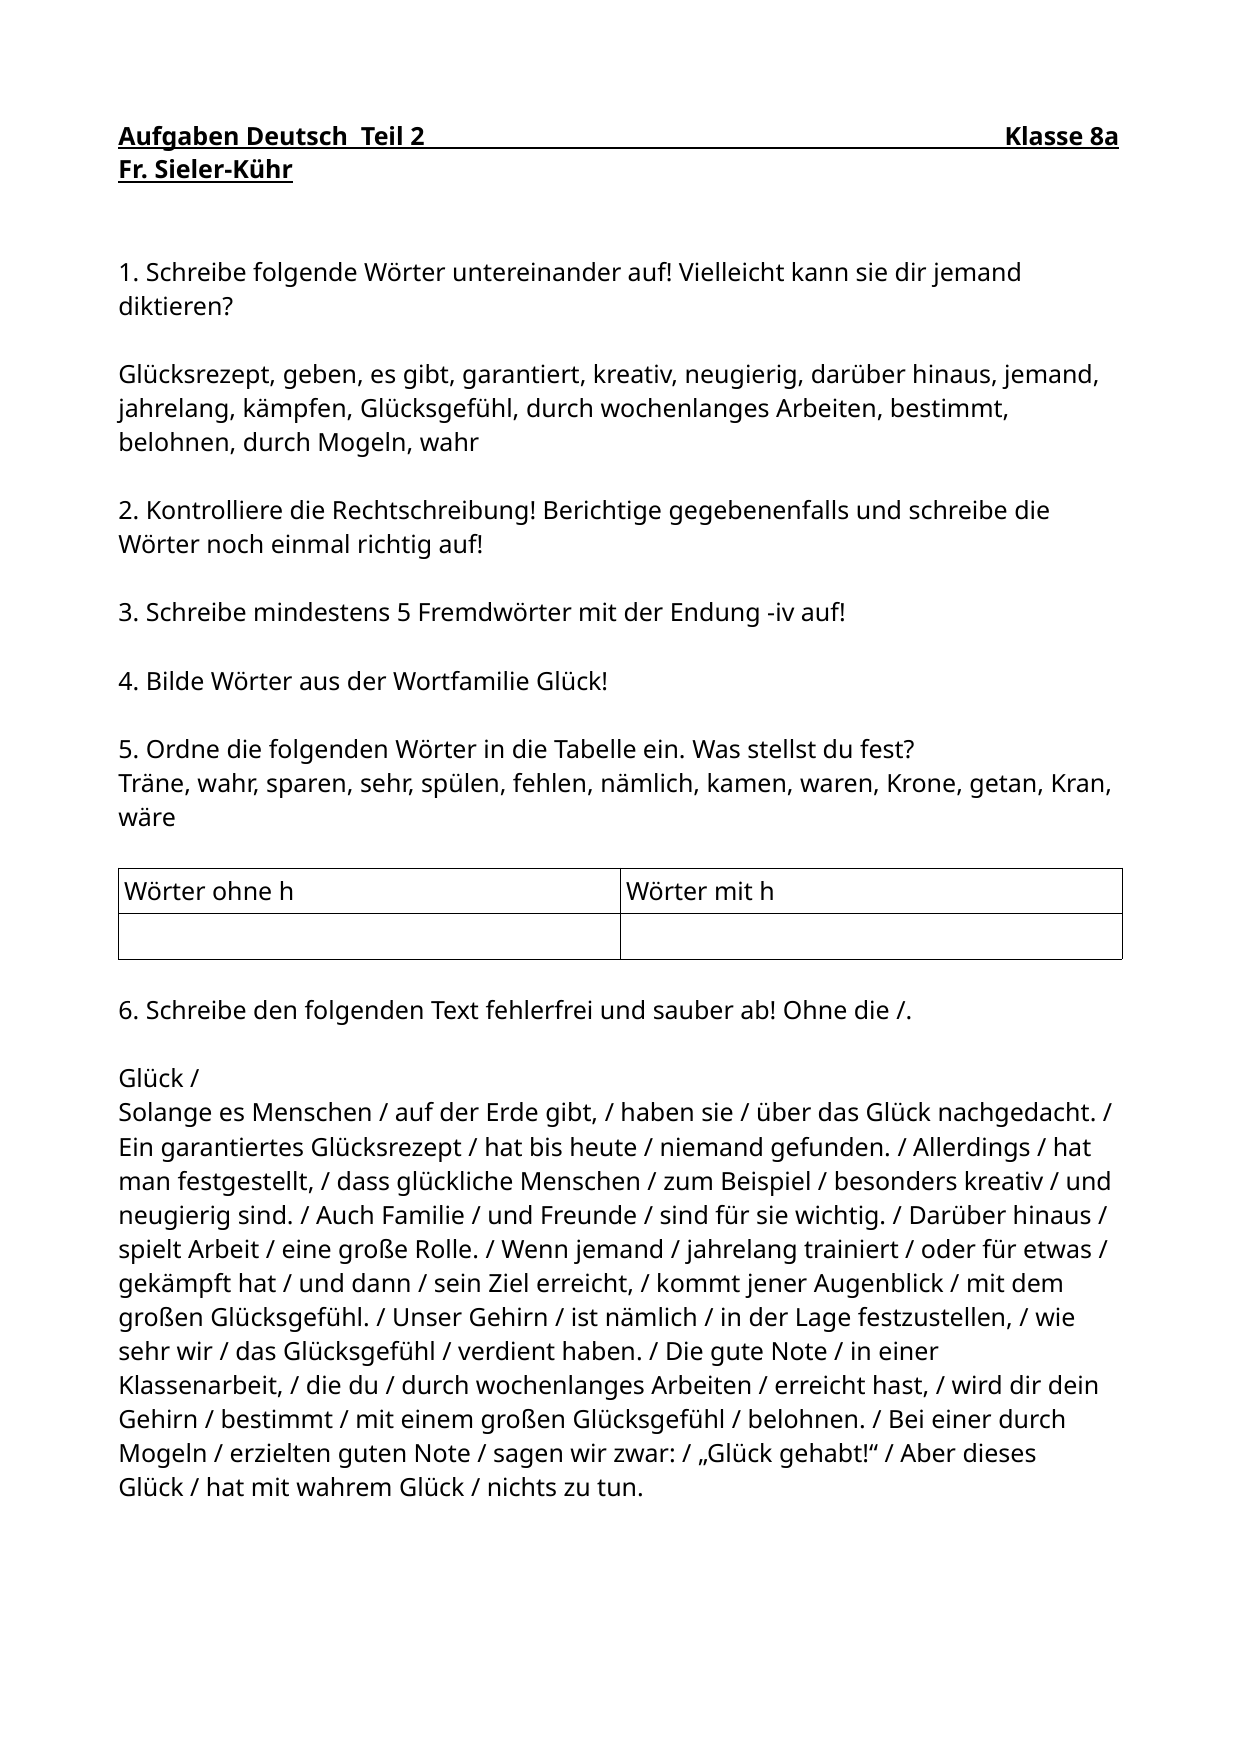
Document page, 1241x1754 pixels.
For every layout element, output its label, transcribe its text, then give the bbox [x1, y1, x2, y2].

text Aufgaben Deutsch Teil 2 Klasse 8a [118, 118, 1122, 152]
text Träne, wahr, sparen, sehr, spülen, fehlen, nämlich, kamen, waren, Krone, getan, Kran, wäre [118, 765, 1122, 833]
table_header Wörter ohne h [119, 869, 620, 913]
text 2. Kontrolliere die Rechtschreibung! Berichtige gegebenenfalls und schreibe die Wörter noch einmal richtig auf! [118, 493, 1122, 561]
table_cell [119, 914, 620, 959]
text Glück / [118, 1061, 1122, 1095]
table_cell [621, 914, 1122, 959]
text 5. Ordne die folgenden Wörter in die Tabelle ein. Was stellst du fest? [118, 731, 1122, 765]
text 1. Schreibe folgende Wörter untereinander auf! Vielleicht kann sie dir jemand diktieren? [118, 254, 1122, 322]
text 4. Bilde Wörter aus der Wortfamilie Glück! [118, 663, 1122, 697]
text Solange es Menschen / auf der Erde gibt, / haben sie / über das Glück nachgedacht. / Ein garantiertes Glücksrezept / hat bis heute / niemand gefunden. / Allerdings / hat man festgestellt, / dass glückliche Menschen / zum Beispiel / besonders kreativ / und neugierig sind. / Auch Familie / und Freunde / sind für sie wichtig. / Darüber hinaus / spielt Arbeit / eine große Rolle. / Wenn jemand / jahrelang trainiert / oder für etwas / gekämpft hat / und dann / sein Ziel erreicht, / kommt jener Augenblick / mit dem großen Glücksgefühl. / Unser Gehirn / ist nämlich / in der Lage festzustellen, / wie sehr wir / das Glücksgefühl / verdient haben. / Die gute Note / in einer Klassenarbeit, / die du / durch wochenlanges Arbeiten / erreicht hast, / wird dir dein Gehirn / bestimmt / mit einem großen Glücksgefühl / belohnen. / Bei einer durch Mogeln / erzielten guten Note / sagen wir zwar: / „Glück gehabt!“ / Aber dieses Glück / hat mit wahrem Glück / nichts zu tun. [118, 1095, 1122, 1504]
text Fr. Sieler-Kühr [118, 152, 1122, 186]
table_header Wörter mit h [621, 869, 1122, 913]
text 3. Schreibe mindestens 5 Fremdwörter mit der Endung -iv auf! [118, 595, 1122, 629]
text Glücksrezept, geben, es gibt, garantiert, kreativ, neugierig, darüber hinaus, jemand, jahrelang, kämpfen, Glücksgefühl, durch wochenlanges Arbeiten, bestimmt, belohnen, durch Mogeln, wahr [118, 357, 1122, 459]
text 6. Schreibe den folgenden Text fehlerfrei und sauber ab! Ohne die /. [118, 993, 1122, 1027]
